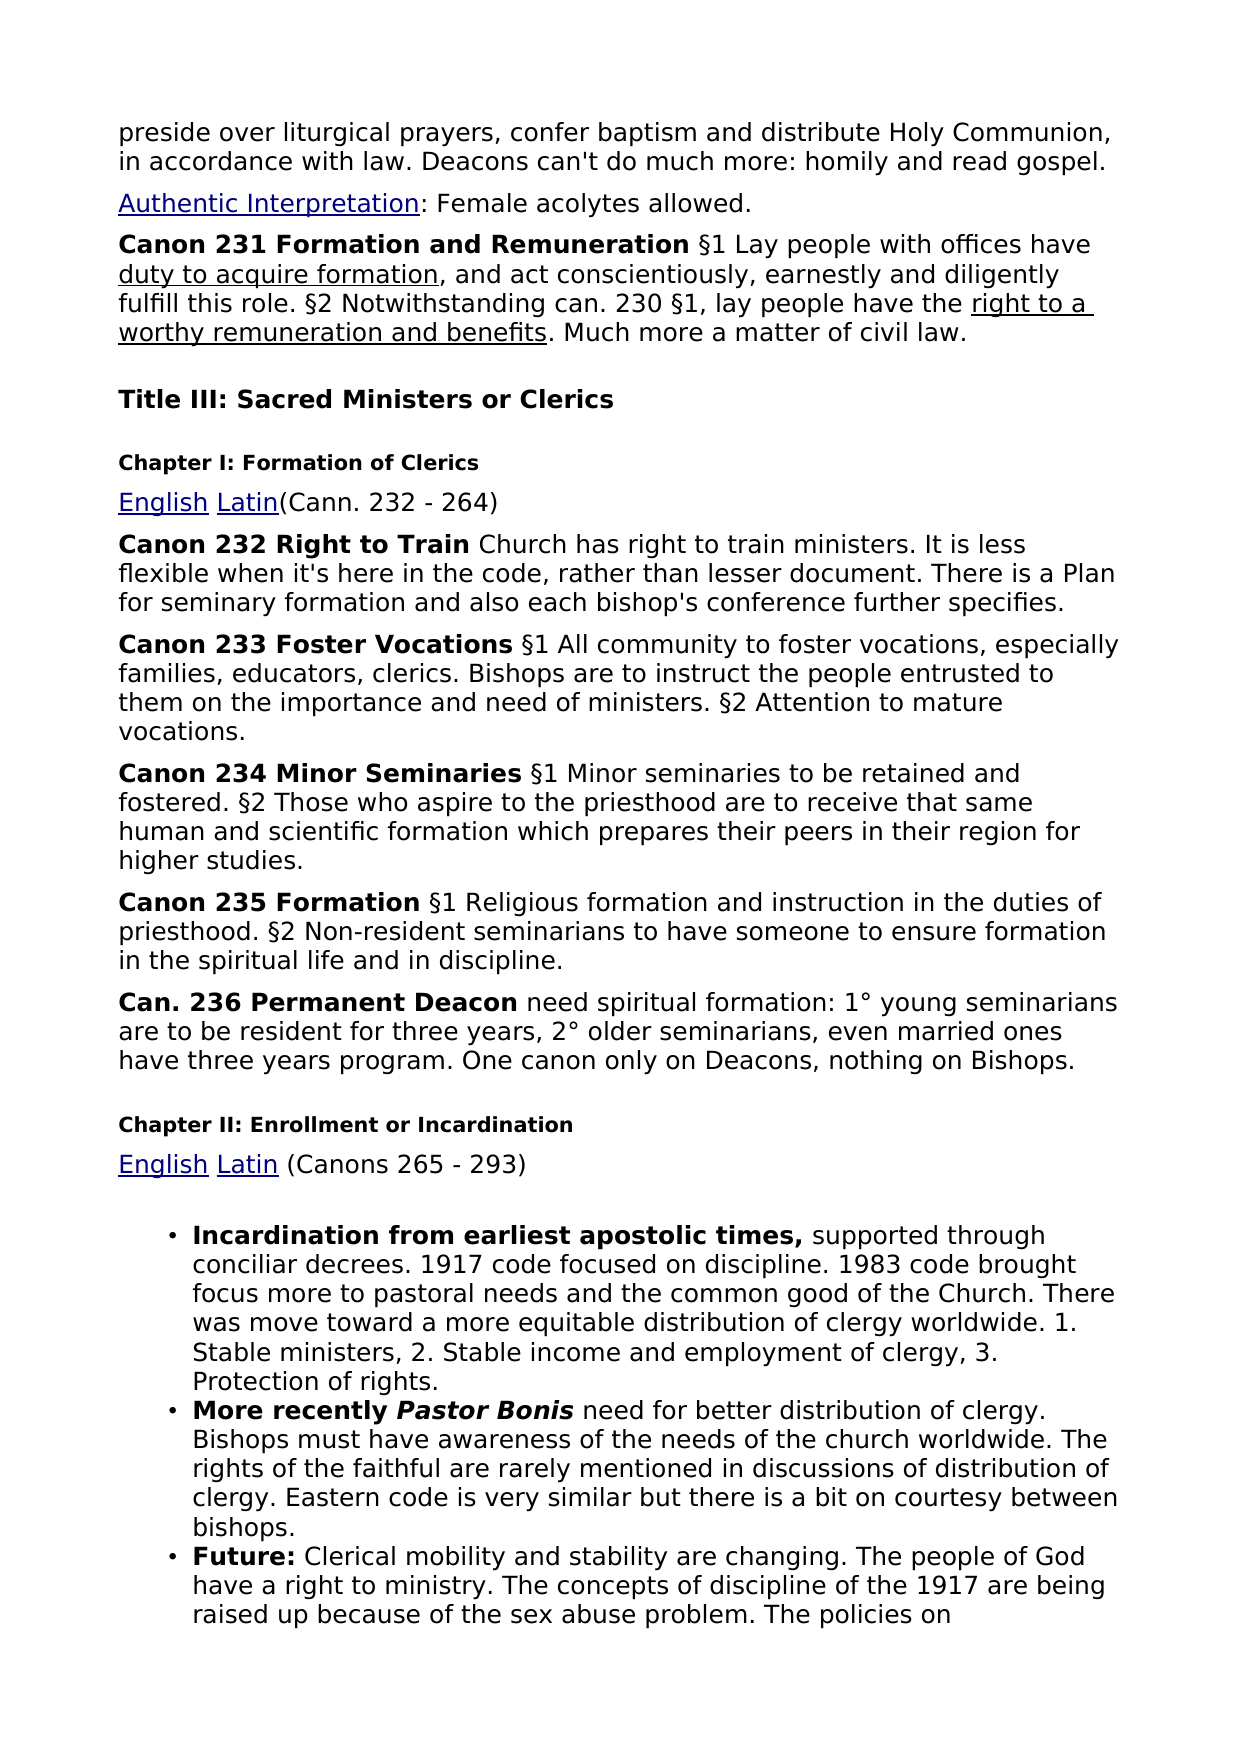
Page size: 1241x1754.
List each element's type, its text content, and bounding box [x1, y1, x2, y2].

text Canon 234 Minor Seminaries §1 Minor seminaries to be retained and fostered. §2 Those who aspire to the priesthood are to receive that same human and scientific formation which prepares their peers in their region for higher studies. [118, 759, 1122, 876]
text English Latin(Cann. 232 - 264) [118, 488, 1122, 517]
list Incardination from earliest apostolic times, supported through conciliar decrees. 1917 code focused on discipline. 1983 code brought focus more to pastoral needs and the common good of the Church. There was move toward a more equitable distribution of clergy worldwide. 1. Stable ministers, 2. Stable income and employment of clergy, 3. Protection of rights. [177, 1221, 1122, 1396]
text Canon 232 Right to Train Church has right to train ministers. It is less flexible when it's here in the code, rather than lesser document. There is a Plan for seminary formation and also each bishop's conference further specifies. [118, 530, 1122, 617]
text Canon 235 Formation §1 Religious formation and instruction in the duties of priesthood. §2 Non-resident seminarians to have someone to ensure formation in the spiritual life and in discipline. [118, 888, 1122, 976]
subtitle Title III: Sacred Ministers or Clerics [118, 385, 1122, 414]
list More recently Pastor Bonis need for better distribution of clergy. Bishops must have awareness of the needs of the church worldwide. The rights of the faithful are rarely mentioned in discussions of distribution of clergy. Eastern code is very similar but there is a bit on courtesy between bishops. [177, 1396, 1122, 1542]
text Authentic Interpretation: Female acolytes allowed. [118, 189, 1122, 218]
text preside over liturgical prayers, confer baptism and distribute Holy Communion, in accordance with law. Deacons can't do much more: homily and read gospel. [118, 118, 1122, 176]
subtitle Chapter II: Enrollment or Incardination [118, 1113, 1122, 1137]
text Canon 233 Foster Vocations §1 All community to foster vocations, especially families, educators, clerics. Bishops are to instruct the people entrusted to them on the importance and need of ministers. §2 Attention to mature vocations. [118, 630, 1122, 747]
subtitle Chapter I: Formation of Clerics [118, 451, 1122, 476]
list Future: Clerical mobility and stability are changing. The people of God have a right to ministry. The concepts of discipline of the 1917 are being raised up because of the sex abuse problem. The policies on [177, 1542, 1122, 1629]
text Canon 231 Formation and Remuneration §1 Lay people with offices have duty to acquire formation, and act conscientiously, earnestly and diligently fulfill this role. §2 Notwithstanding can. 230 §1, lay people have the right to a worthy remuneration and benefits. Much more a matter of civil law. [118, 231, 1122, 347]
text English Latin (Canons 265 - 293) [118, 1150, 1122, 1179]
text Can. 236 Permanent Deacon need spiritual formation: 1° young seminarians are to be resident for three years, 2° older seminarians, even married ones have three years program. One canon only on Deacons, nothing on Bishops. [118, 988, 1122, 1076]
